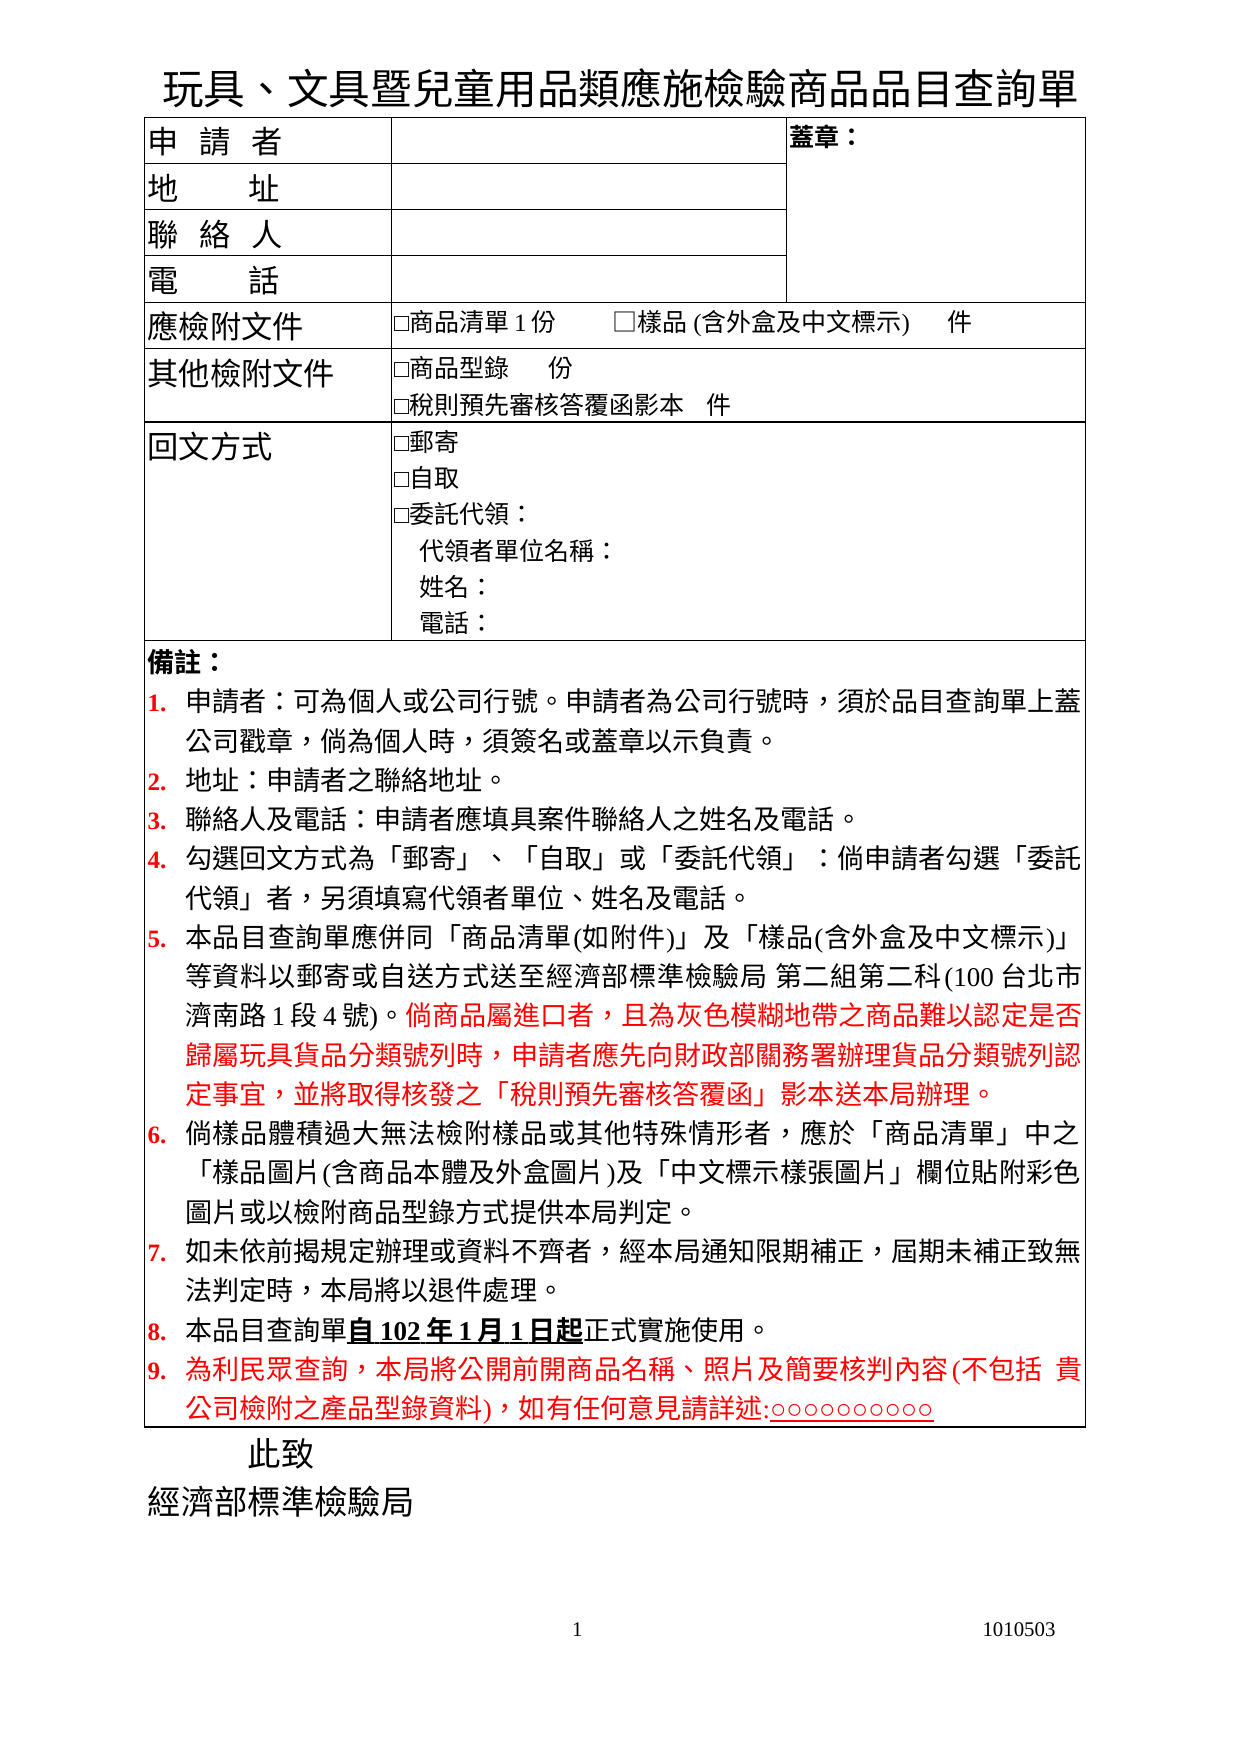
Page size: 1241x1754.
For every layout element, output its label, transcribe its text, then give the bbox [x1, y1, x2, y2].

table_cell 電 話 [145, 256, 391, 302]
table_cell [392, 210, 786, 255]
table_cell 回文方式 [145, 423, 391, 640]
table_cell □商品清單1份 □樣品 (含外盒及中文標示) 件 [392, 303, 1085, 348]
table_cell 地 址 [145, 164, 391, 209]
text 玩具、文具暨兒童用品類應施檢驗商品品目查詢單 [148, 56, 1092, 117]
text 此致 [148, 1427, 1092, 1476]
table_cell 其他檢附文件 [145, 349, 391, 421]
table_cell 應檢附文件 [145, 303, 391, 348]
table_cell 聯 絡 人 [145, 210, 391, 255]
table_cell 備註： 申請者：可為個人或公司行號。申請者為公司行號時，須於品目查詢單上蓋公司戳章，倘為個人時，須簽名或蓋章以示負責。 地址：申請者之聯絡地址。 聯絡人及電話：申請者應填具案件聯絡人之姓名及電話。 勾選回文方式為「郵寄」、「自取」或「委託代領」：倘申請者勾選「委託代領」者，另須填寫代領者單位、姓名及電話。 本品目查詢單應併同「商品清單(如附件)」及「樣品(含外盒及中文標示)」等資料以郵寄或自送方式送至經濟部標準檢驗局 第二組第二科(100台北市濟南路1段4號)。倘商品屬進口者，且為灰色模糊地帶之商品難以認定是否歸屬玩具貨品分類號列時，申請者應先向財政部關務署辦理貨品分類號列認定事宜，並將取得核發之「稅則預先審核答覆函」影本送本局辦理。 倘樣品體積過大無法檢附樣品或其他特殊情形者，應於「商品清單」中之「樣品圖片(含商品本體及外盒圖片)及「中文標示樣張圖片」欄位貼附彩色圖片或以檢附商品型錄方式提供本局判定。 如未依前揭規定辦理或資料不齊者，經本局通知限期補正，屆期未補正致無法判定時，本局將以退件處理。 本品目查詢單自102年1月1日起正式實施使用。 為利民眾查詢，本局將公開前開商品名稱、照片及簡要核判內容(不包括 貴公司檢附之產品型錄資料)，如有任何意見請詳述:○○○○○○○○○○ [145, 641, 1085, 1426]
table_header 蓋章： [787, 118, 1085, 302]
table_cell [392, 256, 786, 302]
table_cell [392, 164, 786, 209]
table_cell □郵寄 □自取 □委託代領： 代領者單位名稱： 姓名： 電話： [392, 423, 1085, 640]
text 經濟部標準檢驗局 [148, 1476, 1092, 1524]
table_header [392, 118, 786, 163]
table_header 申 請 者 [145, 118, 391, 163]
table_cell □商品型錄 份 □稅則預先審核答覆函影本 件 [392, 349, 1085, 421]
